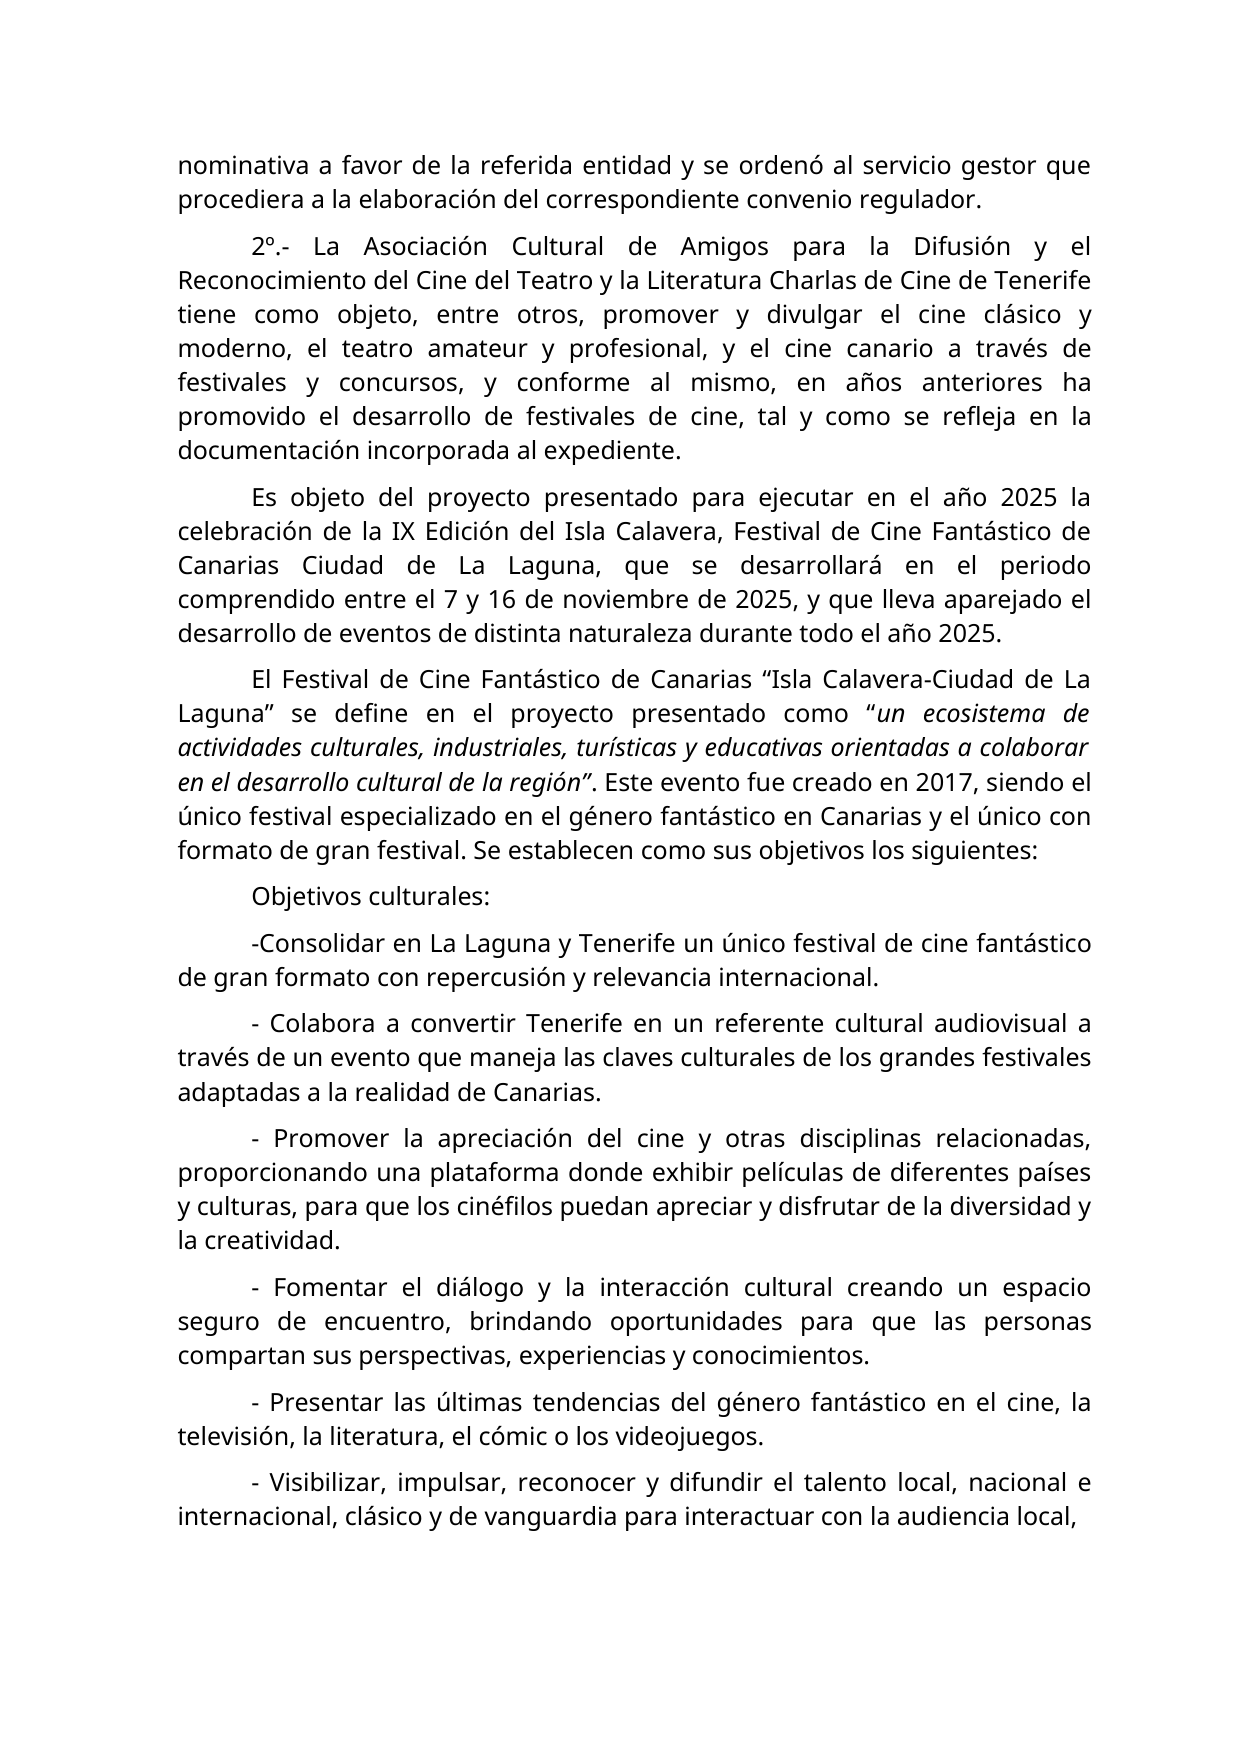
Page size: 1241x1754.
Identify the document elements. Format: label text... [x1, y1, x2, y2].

text - Presentar las últimas tendencias del género fantástico en el cine, la televisión, la literatura, el cómic o los videojuegos. [177, 1384, 1093, 1452]
text El Festival de Cine Fantástico de Canarias “Isla Calavera-Ciudad de La Laguna” se define en el proyecto presentado como “un ecosistema de actividades culturales, industriales, turísticas y educativas orientadas a colaborar en el desarrollo cultural de la región”. Este evento fue creado en 2017, siendo el único festival especializado en el género fantástico en Canarias y el único con formato de gran festival. Se establecen como sus objetivos los siguientes: [177, 662, 1093, 866]
text 2º.- La Asociación Cultural de Amigos para la Difusión y el Reconocimiento del Cine del Teatro y la Literatura Charlas de Cine de Tenerife tiene como objeto, entre otros, promover y divulgar el cine clásico y moderno, el teatro amateur y profesional, y el cine canario a través de festivales y concursos, y conforme al mismo, en años anteriores ha promovido el desarrollo de festivales de cine, tal y como se refleja en la documentación incorporada al expediente. [177, 228, 1093, 467]
text Es objeto del proyecto presentado para ejecutar en el año 2025 la celebración de la IX Edición del Isla Calavera, Festival de Cine Fantástico de Canarias Ciudad de La Laguna, que se desarrollará en el periodo comprendido entre el 7 y 16 de noviembre de 2025, y que lleva aparejado el desarrollo de eventos de distinta naturaleza durante todo el año 2025. [177, 479, 1093, 649]
text - Fomentar el diálogo y la interacción cultural creando un espacio seguro de encuentro, brindando oportunidades para que las personas compartan sus perspectivas, experiencias y conocimientos. [177, 1269, 1093, 1372]
text nominativa a favor de la referida entidad y se ordenó al servicio gestor que procediera a la elaboración del correspondiente convenio regulador. [177, 148, 1093, 216]
text - Visibilizar, impulsar, reconocer y difundir el talento local, nacional e internacional, clásico y de vanguardia para interactuar con la audiencia local, [177, 1465, 1093, 1533]
text Objetivos culturales: [177, 879, 1093, 913]
text - Promover la apreciación del cine y otras disciplinas relacionadas, proporcionando una plataforma donde exhibir películas de diferentes países y culturas, para que los cinéfilos puedan apreciar y disfrutar de la diversidad y la creatividad. [177, 1121, 1093, 1257]
text - Colabora a convertir Tenerife en un referente cultural audiovisual a través de un evento que maneja las claves culturales de los grandes festivales adaptadas a la realidad de Canarias. [177, 1006, 1093, 1108]
text -Consolidar en La Laguna y Tenerife un único festival de cine fantástico de gran formato con repercusión y relevancia internacional. [177, 925, 1093, 993]
